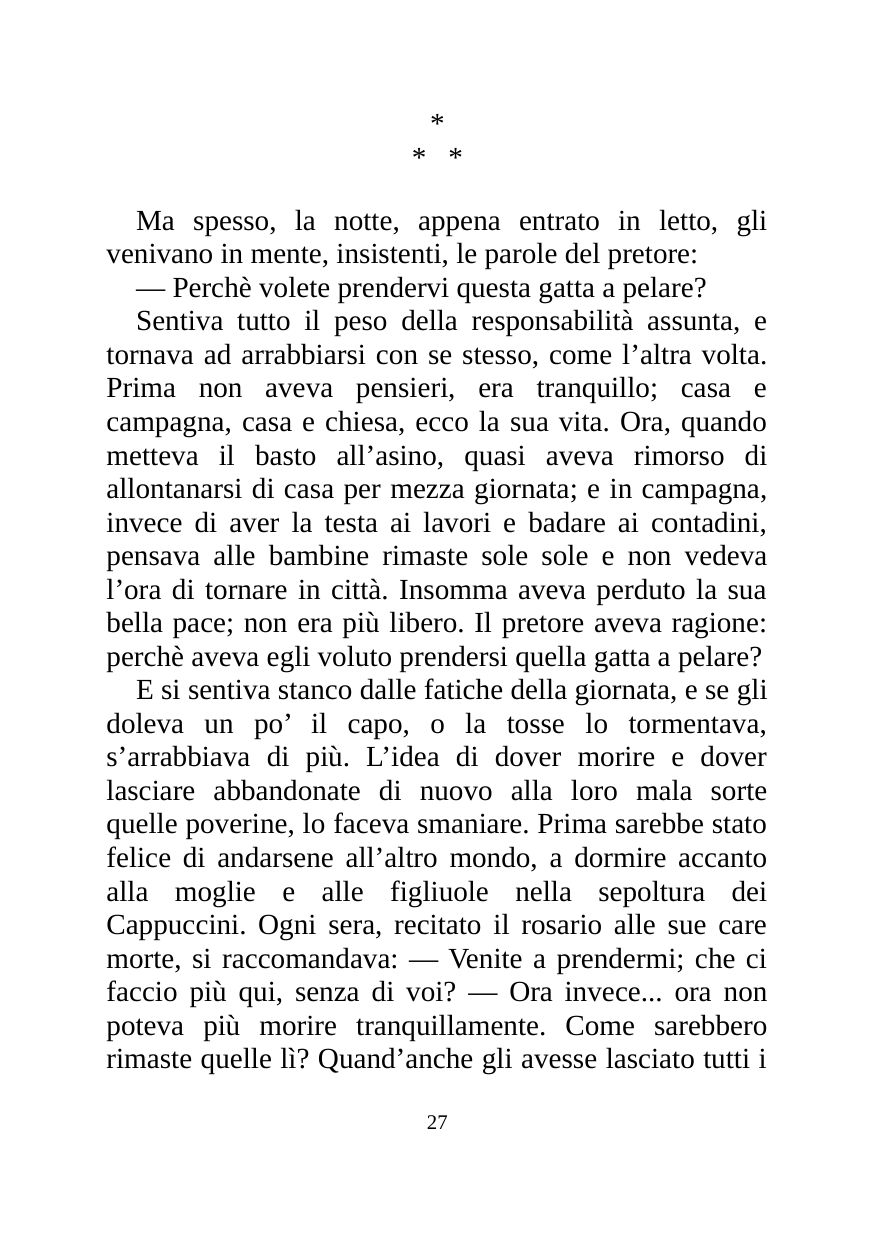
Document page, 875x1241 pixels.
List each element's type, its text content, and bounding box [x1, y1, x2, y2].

text E si sentiva stanco dalle fatiche della giornata, e se gli doleva un po’ il capo, o la tosse lo tormentava, s’arrabbiava di più. L’idea di dover morire e dover lasciare abbandonate di nuovo alla loro mala sorte quelle poverine, lo faceva smaniare. Prima sarebbe stato felice di andarsene all’altro mondo, a dormire accanto alla moglie e alle figliuole nella sepoltura dei Cappuccini. Ogni sera, recitato il rosario alle sue care morte, si raccomandava: — Venite a prendermi; che ci faccio più qui, senza di voi? — Ora invece... ora non poteva più morire tranquillamente. Come sarebbero rimaste quelle lì? Quand’anche gli avesse lasciato tutti i [106, 672, 768, 1075]
text — Perchè volete prendervi questa gatta a pelare? [106, 270, 768, 303]
text Sentiva tutto il peso della responsabilità assunta, e tornava ad arrabbiarsi con se stesso, come l’altra volta. Prima non aveva pensieri, era tranquillo; casa e campagna, casa e chiesa, ecco la sua vita. Ora, quando metteva il basto all’asino, quasi aveva rimorso di allontanarsi di casa per mezza giornata; e in campagna, invece di aver la testa ai lavori e badare ai contadini, pensava alle bambine rimaste sole sole e non vedeva l’ora di tornare in città. Insomma aveva perduto la sua bella pace; non era più libero. Il pretore aveva ragione: perchè aveva egli voluto prendersi quella gatta a pelare? [106, 303, 768, 672]
text * * * [106, 106, 768, 173]
text Ma spesso, la notte, appena entrato in letto, gli venivano in mente, insistenti, le parole del pretore: [106, 203, 768, 270]
